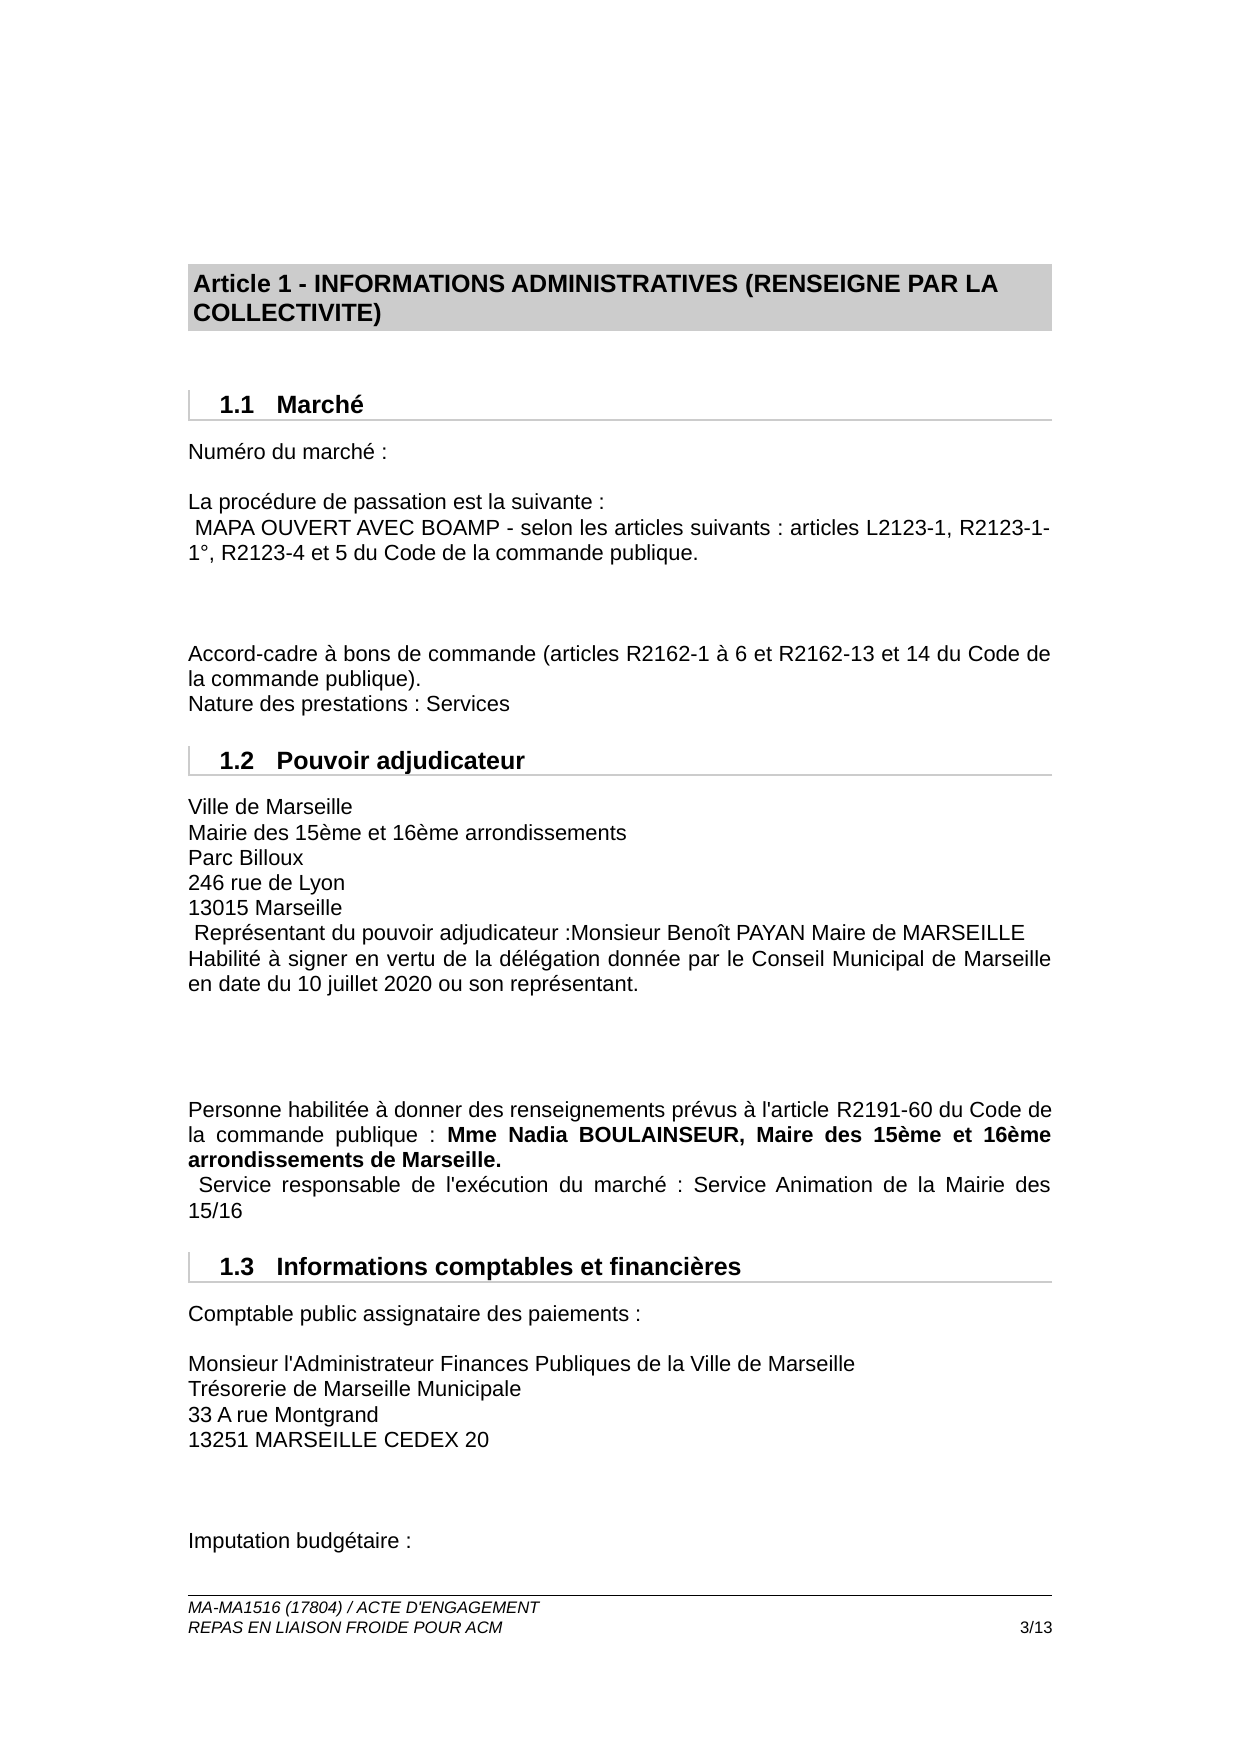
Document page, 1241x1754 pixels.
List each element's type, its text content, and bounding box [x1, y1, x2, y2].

subtitle Marché [190, 390, 1052, 419]
text 13251 MARSEILLE CEDEX 20 [188, 1427, 1052, 1452]
text Représentant du pouvoir adjudicateur :Monsieur Benoît PAYAN Maire de MARSEILLE [188, 920, 1052, 945]
text Comptable public assignataire des paiements : [188, 1301, 1052, 1326]
text 33 A rue Montgrand [188, 1402, 1052, 1427]
text Monsieur l'Administrateur Finances Publiques de la Ville de Marseille [188, 1351, 1052, 1376]
text Accord-cadre à bons de commande (articles R2162-1 à 6 et R2162-13 et 14 du Code de la commande publique). [188, 641, 1052, 691]
subtitle INFORMATIONS ADMINISTRATIVES (RENSEIGNE PAR LA COLLECTIVITE) [190, 266, 1050, 329]
text Ville de Marseille [188, 794, 1052, 819]
subtitle Informations comptables et financières [190, 1252, 1052, 1281]
text Nature des prestations : Services [188, 691, 1052, 716]
text Mairie des 15ème et 16ème arrondissements [188, 819, 1052, 844]
text 13015 Marseille [188, 895, 1052, 920]
subtitle Pouvoir adjudicateur [190, 746, 1052, 774]
text MAPA OUVERT AVEC BOAMP - selon les articles suivants : articles L2123-1, R2123-1-1°, R2123-4 et 5 du Code de la commande publique. [188, 514, 1052, 565]
text Numéro du marché : [188, 439, 1052, 464]
text Service responsable de l'exécution du marché : Service Animation de la Mairie des 15/16 [188, 1172, 1052, 1223]
text Personne habilitée à donner des renseignements prévus à l'article R2191-60 du Code de la commande publique : Mme Nadia BOULAINSEUR, Maire des 15ème et 16ème arrondissements de Marseille. [188, 1097, 1052, 1172]
text 246 rue de Lyon [188, 870, 1052, 895]
text Parc Billoux [188, 844, 1052, 870]
text Habilité à signer en vertu de la délégation donnée par le Conseil Municipal de Marseille en date du 10 juillet 2020 ou son représentant. [188, 945, 1052, 996]
text La procédure de passation est la suivante : [188, 489, 1052, 514]
text Trésorerie de Marseille Municipale [188, 1376, 1052, 1402]
text Imputation budgétaire : [188, 1528, 1052, 1553]
